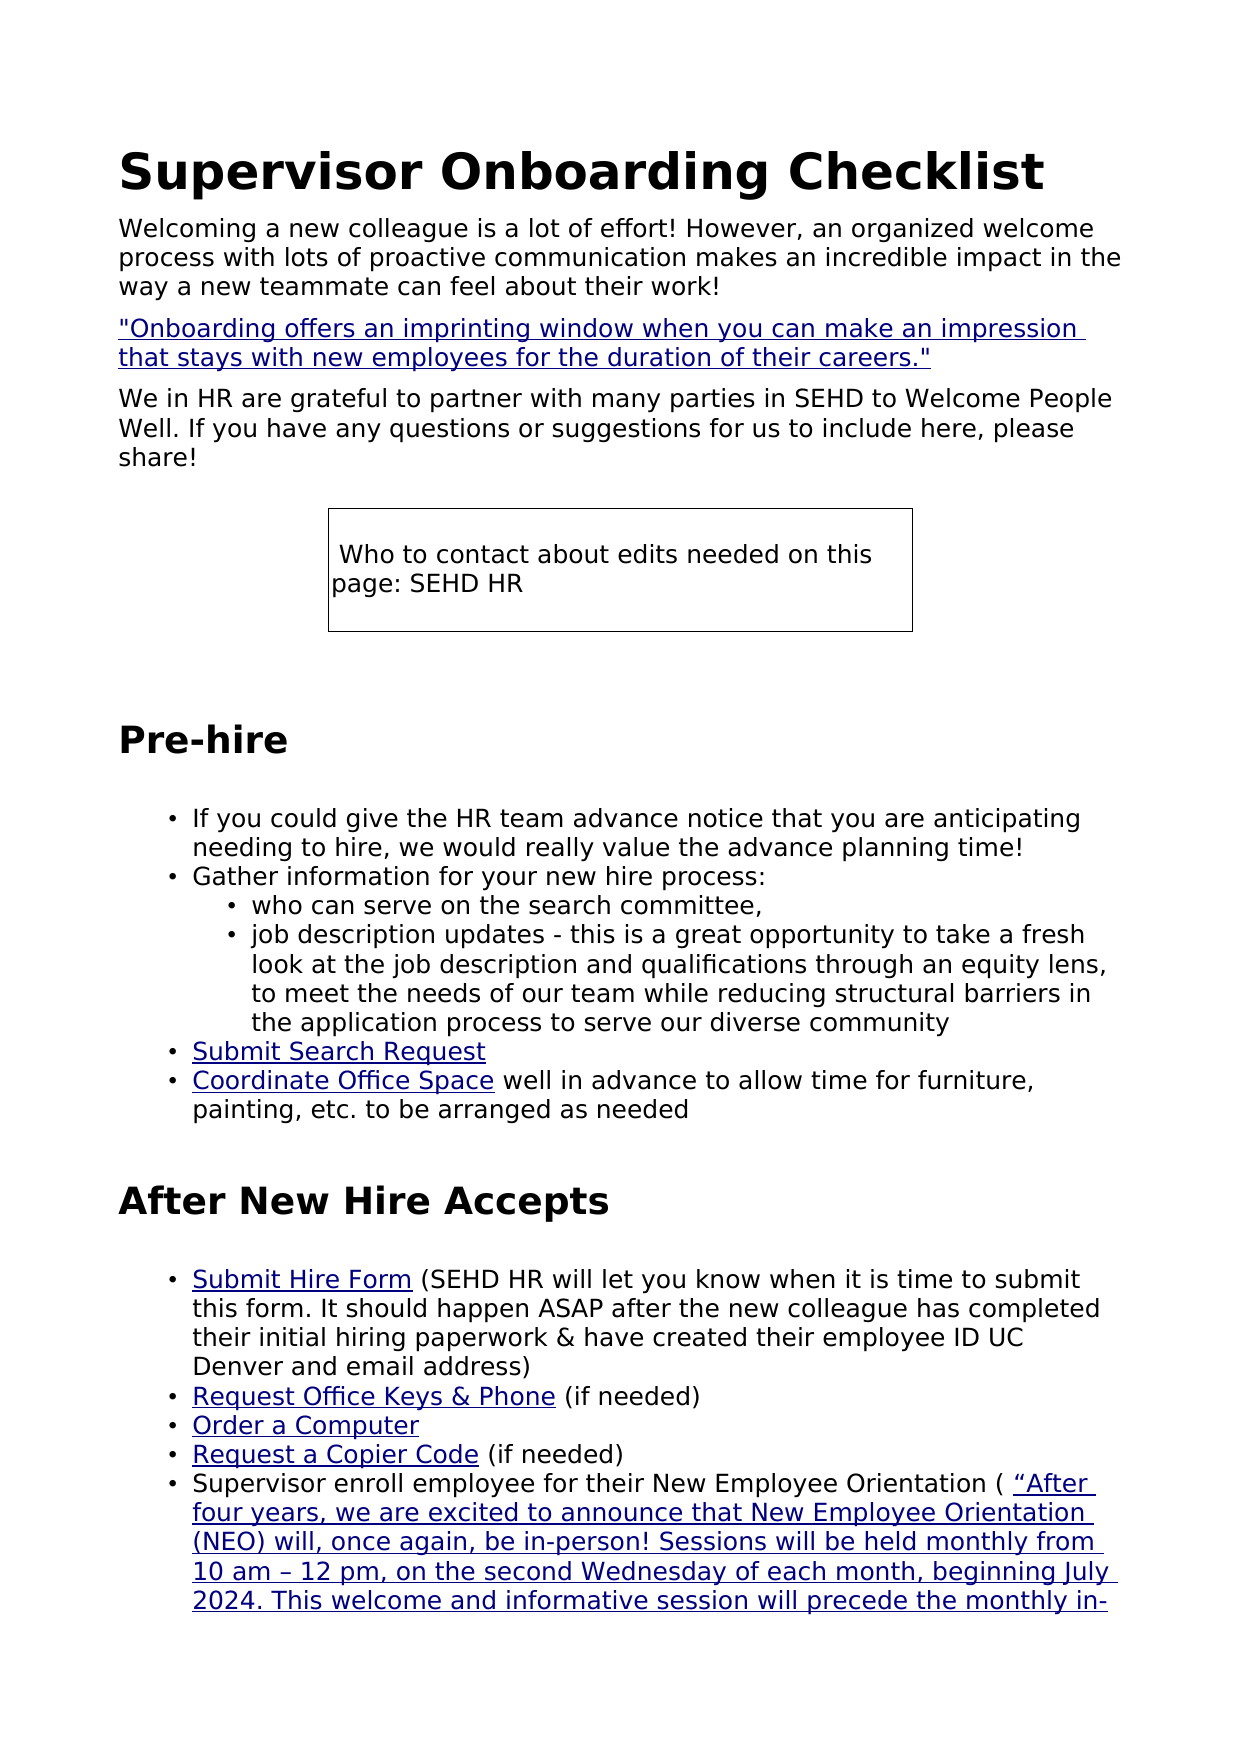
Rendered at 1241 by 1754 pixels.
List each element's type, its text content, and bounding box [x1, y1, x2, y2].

text Welcoming a new colleague is a lot of effort! However, an organized welcome process with lots of proactive communication makes an incredible impact in the way a new teammate can feel about their work! [118, 214, 1122, 301]
text We in HR are grateful to partner with many parties in SEHD to Welcome People Well. If you have any questions or suggestions for us to include here, please share! [118, 385, 1122, 472]
list who can serve on the search committee, [236, 892, 1122, 921]
list Supervisor enroll employee for their New Employee Orientation ( “After four years, we are excited to announce that New Employee Orientation (NEO) will, once again, be in-person! Sessions will be held monthly from 10 am – 12 pm, on the second Wednesday of each month, beginning July 2024. This welcome and informative session will precede the monthly in- [177, 1469, 1122, 1615]
subtitle Pre-hire [118, 718, 1122, 762]
list job description updates - this is a great opportunity to take a fresh look at the job description and qualifications through an equity lens, to meet the needs of our team while reducing structural barriers in the application process to serve our diverse community [236, 921, 1122, 1037]
table_header Who to contact about edits needed on this page: SEHD HR [329, 509, 912, 631]
list Request Office Keys & Phone (if needed) [177, 1382, 1122, 1411]
subtitle Supervisor Onboarding Checklist [118, 143, 1122, 201]
text "Onboarding offers an imprinting window when you can make an impression that stays with new employees for the duration of their careers." [118, 314, 1122, 372]
list Submit Search Request [177, 1037, 1122, 1067]
list If you could give the HR team advance notice that you are anticipating needing to hire, we would really value the advance planning time! [177, 804, 1122, 862]
list Coordinate Office Space well in advance to allow time for furniture, painting, etc. to be arranged as needed [177, 1067, 1122, 1125]
list Request a Copier Code (if needed) [177, 1440, 1122, 1469]
subtitle After New Hire Accepts [118, 1179, 1122, 1223]
list Gather information for your new hire process: [177, 862, 1122, 892]
list Order a Computer [177, 1411, 1122, 1440]
list Submit Hire Form (SEHD HR will let you know when it is time to submit this form. It should happen ASAP after the new colleague has completed their initial hiring paperwork & have created their employee ID UC Denver and email address) [177, 1265, 1122, 1382]
